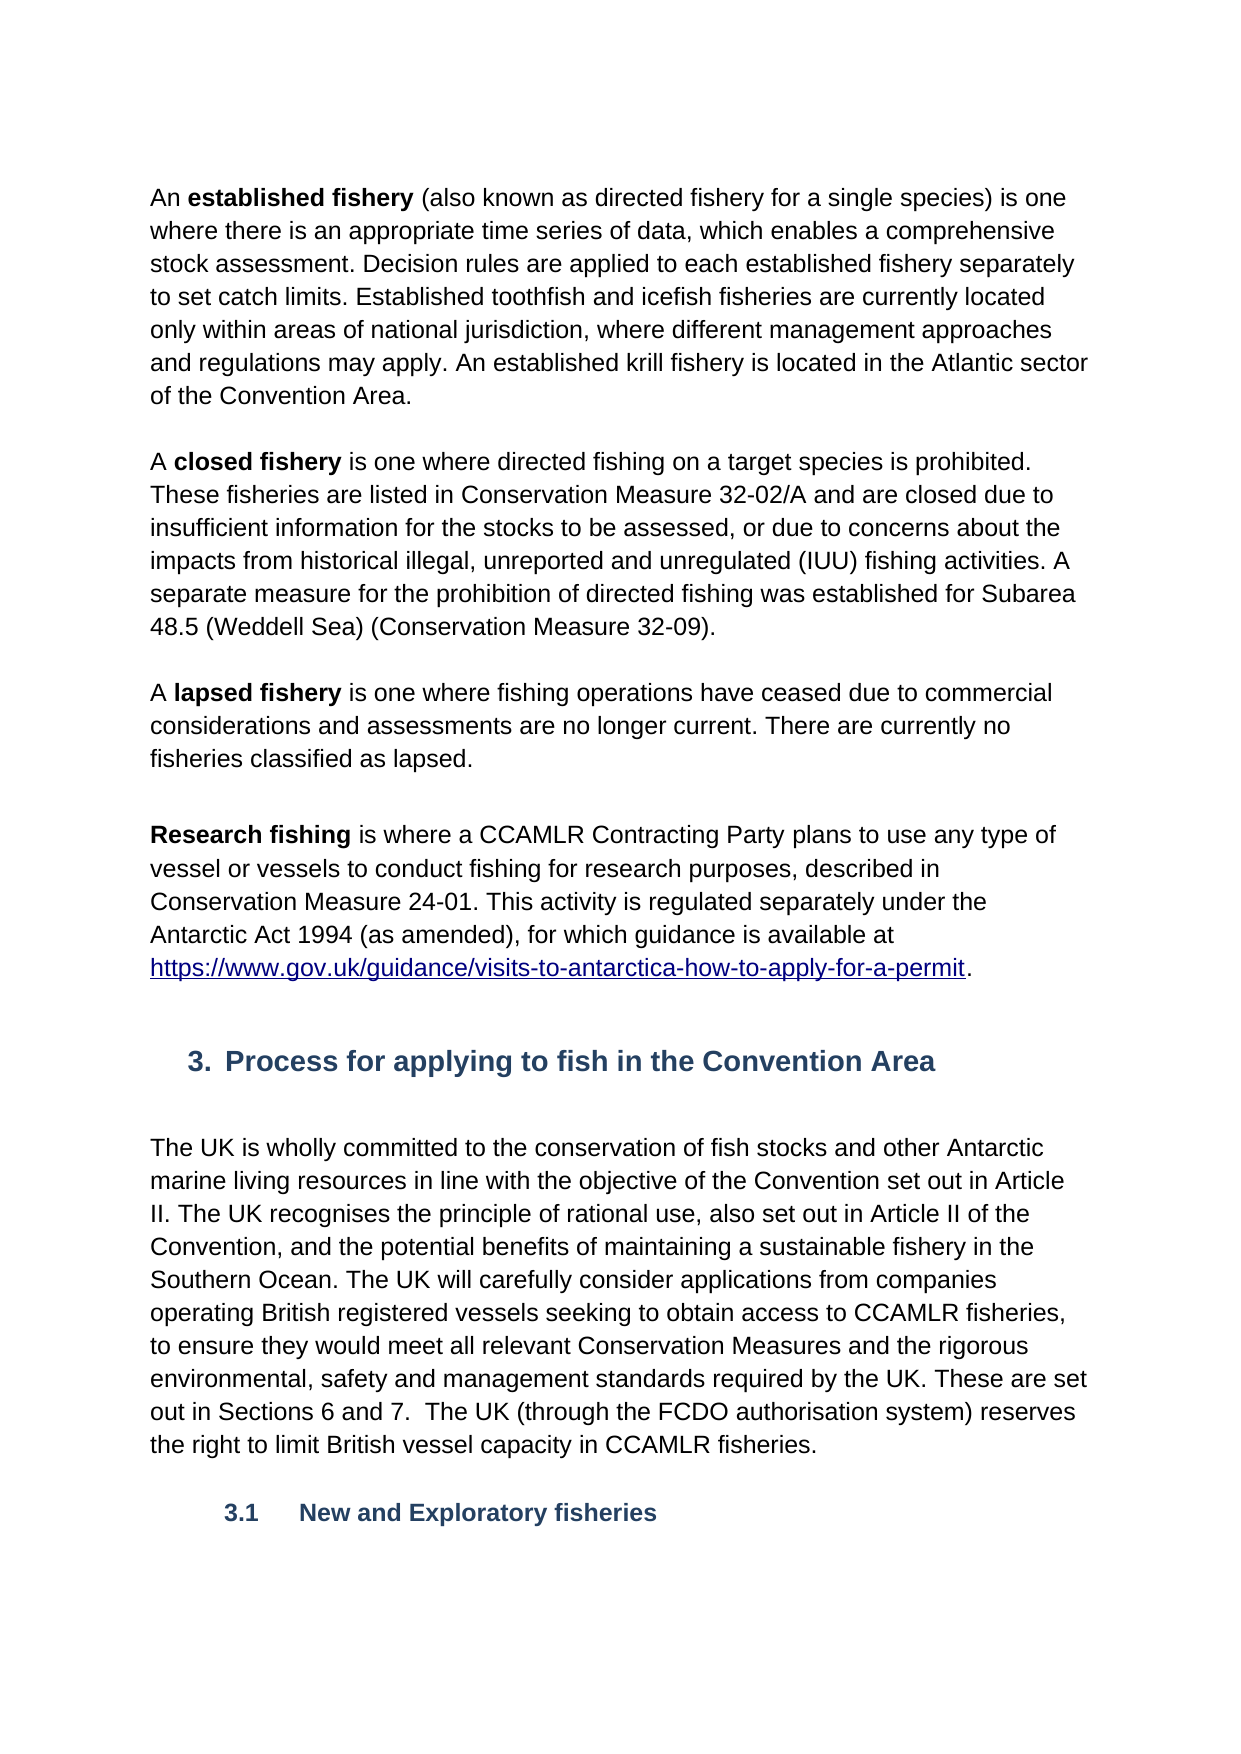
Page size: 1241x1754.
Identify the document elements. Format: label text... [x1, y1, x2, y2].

text Research fishing is where a CCAMLR Contracting Party plans to use any type of vessel or vessels to conduct fishing for research purposes, described in Conservation Measure 24-01. This activity is regulated separately under the Antarctic Act 1994 (as amended), for which guidance is available at https://www.gov.uk/guidance/visits-to-antarctica-how-to-apply-for-a-permit. [150, 821, 1090, 981]
subtitle New and Exploratory fisheries [224, 1498, 1090, 1527]
text The UK is wholly committed to the conservation of fish stocks and other Antarctic marine living resources in line with the objective of the Convention set out in Article II. The UK recognises the principle of rational use, also set out in Article II of the Convention, and the potential benefits of maintaining a sustainable fishery in the Southern Ocean. The UK will carefully consider applications from companies operating British registered vessels seeking to obtain access to CCAMLR fisheries, to ensure they would meet all relevant Conservation Measures and the rigorous environmental, safety and management standards required by the UK. These are set out in Sections 6 and 7. The UK (through the FCDO authorisation system) reserves the right to limit British vessel capacity in CCAMLR fisheries. [150, 1133, 1090, 1459]
text A lapsed fishery is one where fishing operations have ceased due to commercial considerations and assessments are no longer current. There are currently no fisheries classified as lapsed. [150, 678, 1090, 773]
text A closed fishery is one where directed fishing on a target species is prohibited. These fisheries are listed in Conservation Measure 32-02/A and are closed due to insufficient information for the stocks to be assessed, or due to concerns about the impacts from historical illegal, unreported and unregulated (IUU) fishing activities. A separate measure for the prohibition of directed fishing was established for Subarea 48.5 (Weddell Sea) (Conservation Measure 32-09). [150, 447, 1090, 641]
subtitle Process for applying to fish in the Convention Area [187, 1044, 1090, 1077]
text An established fishery (also known as directed fishery for a single species) is one where there is an appropriate time series of data, which enables a comprehensive stock assessment. Decision rules are applied to each established fishery separately to set catch limits. Established toothfish and icefish fisheries are currently located only within areas of national jurisdiction, where different management approaches and regulations may apply. An established krill fishery is located in the Atlantic sector of the Convention Area. [150, 183, 1090, 410]
